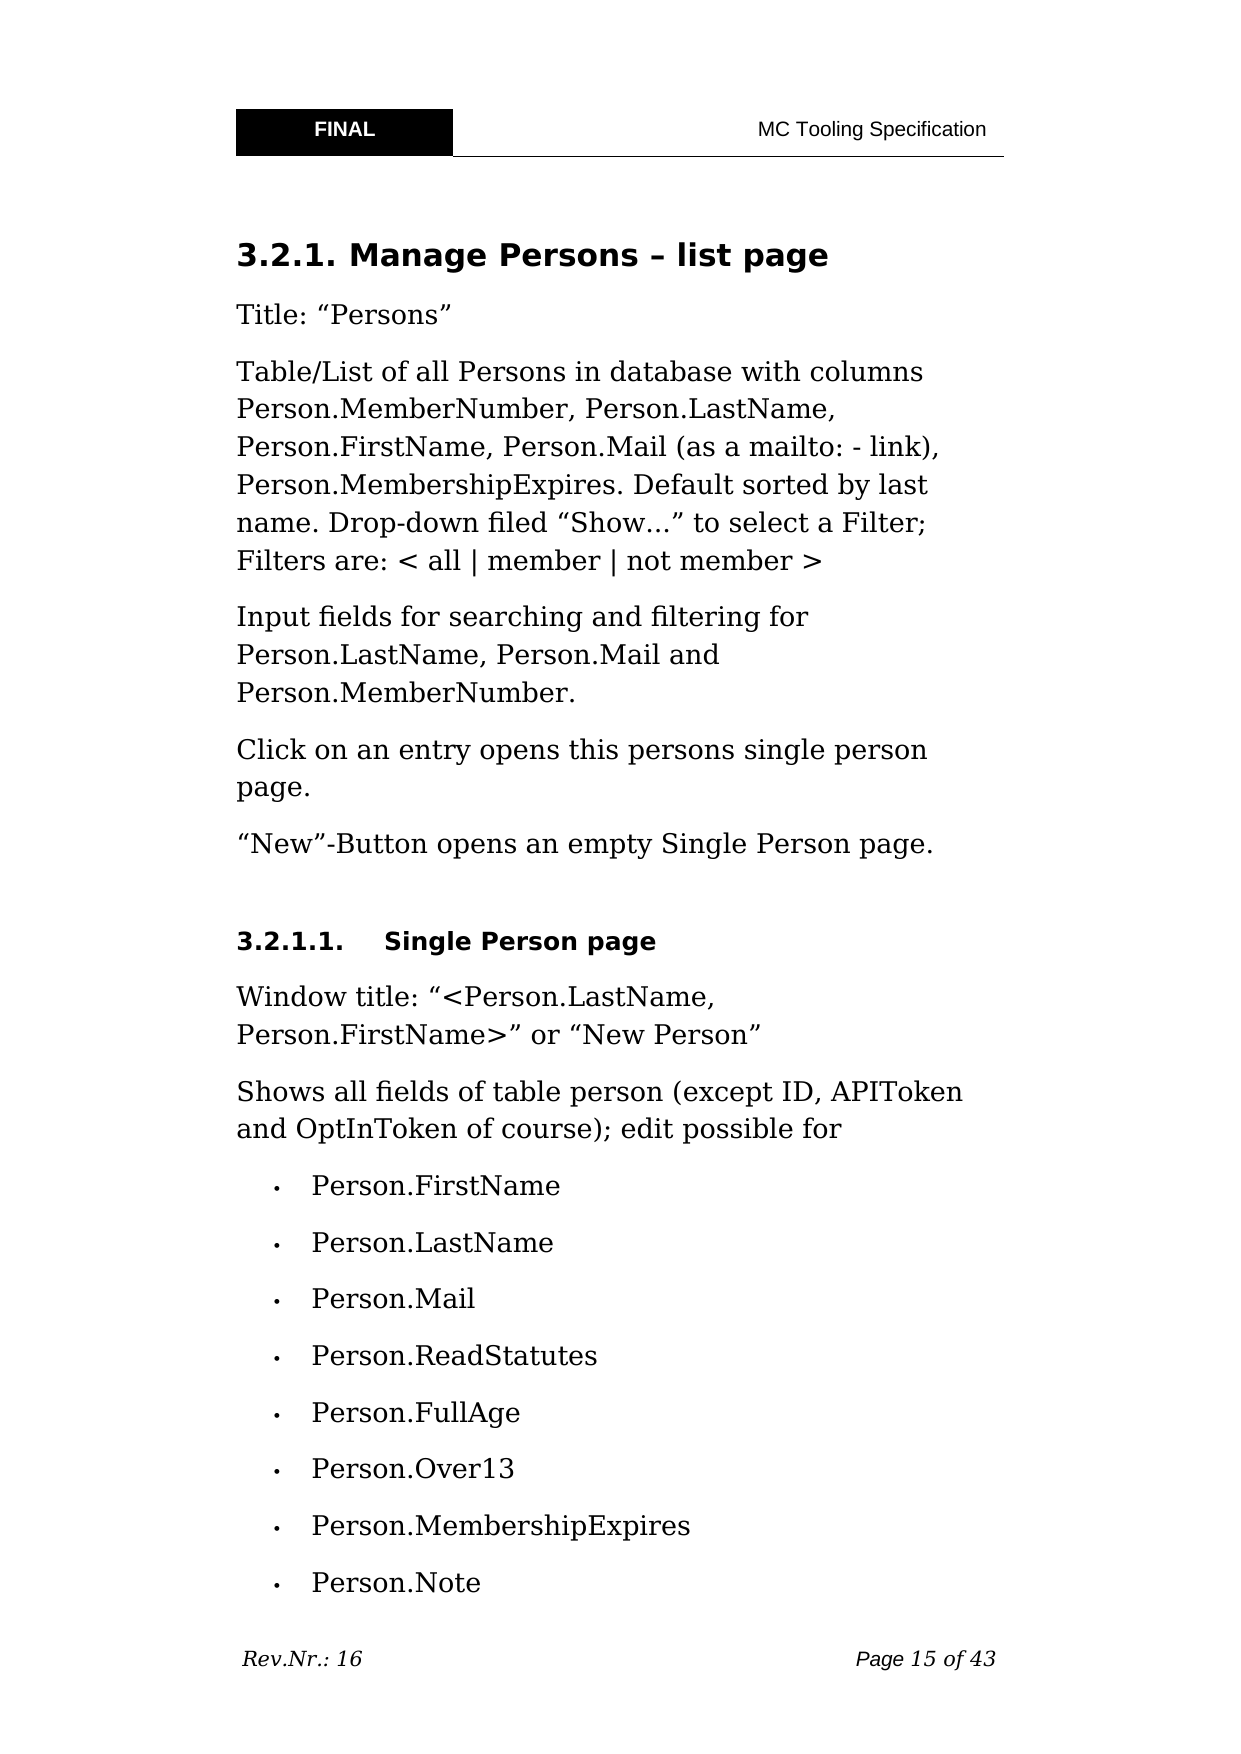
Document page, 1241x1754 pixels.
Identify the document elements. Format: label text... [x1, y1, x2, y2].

subtitle Manage Persons – list page [236, 236, 1004, 274]
list Person.ReadStatutes [274, 1334, 1004, 1372]
text Shows all fields of table person (except ID, APIToken and OptInToken of course); edit possible for [236, 1069, 1004, 1145]
list Person.FirstName [274, 1164, 1004, 1202]
list Person.Note [274, 1561, 1004, 1598]
text Table/List of all Persons in database with columns Person.MemberNumber, Person.LastName, Person.FirstName, Person.Mail (as a mailto: - link), Person.MembershipExpires. Default sorted by last name. Drop-down filed “Show...” to select a Filter; Filters are: < all | member | not member > [236, 349, 1004, 576]
text Click on an entry opens this persons single person page. [236, 727, 1004, 803]
text Input fields for searching and filtering for Person.LastName, Person.Mail and Person.MemberNumber. [236, 595, 1004, 709]
list Person.Mail [274, 1277, 1004, 1315]
subtitle Single Person page [236, 918, 1004, 956]
text “New”-Button opens an empty Single Person page. [236, 822, 1004, 860]
list Person.LastName [274, 1221, 1004, 1258]
text Title: “Persons” [236, 293, 1004, 331]
list Person.MembershipExpires [274, 1504, 1004, 1542]
list Person.FullAge [274, 1391, 1004, 1428]
list Person.Over13 [274, 1447, 1004, 1485]
text Window title: “<Person.LastName, Person.FirstName>” or “New Person” [236, 975, 1004, 1051]
